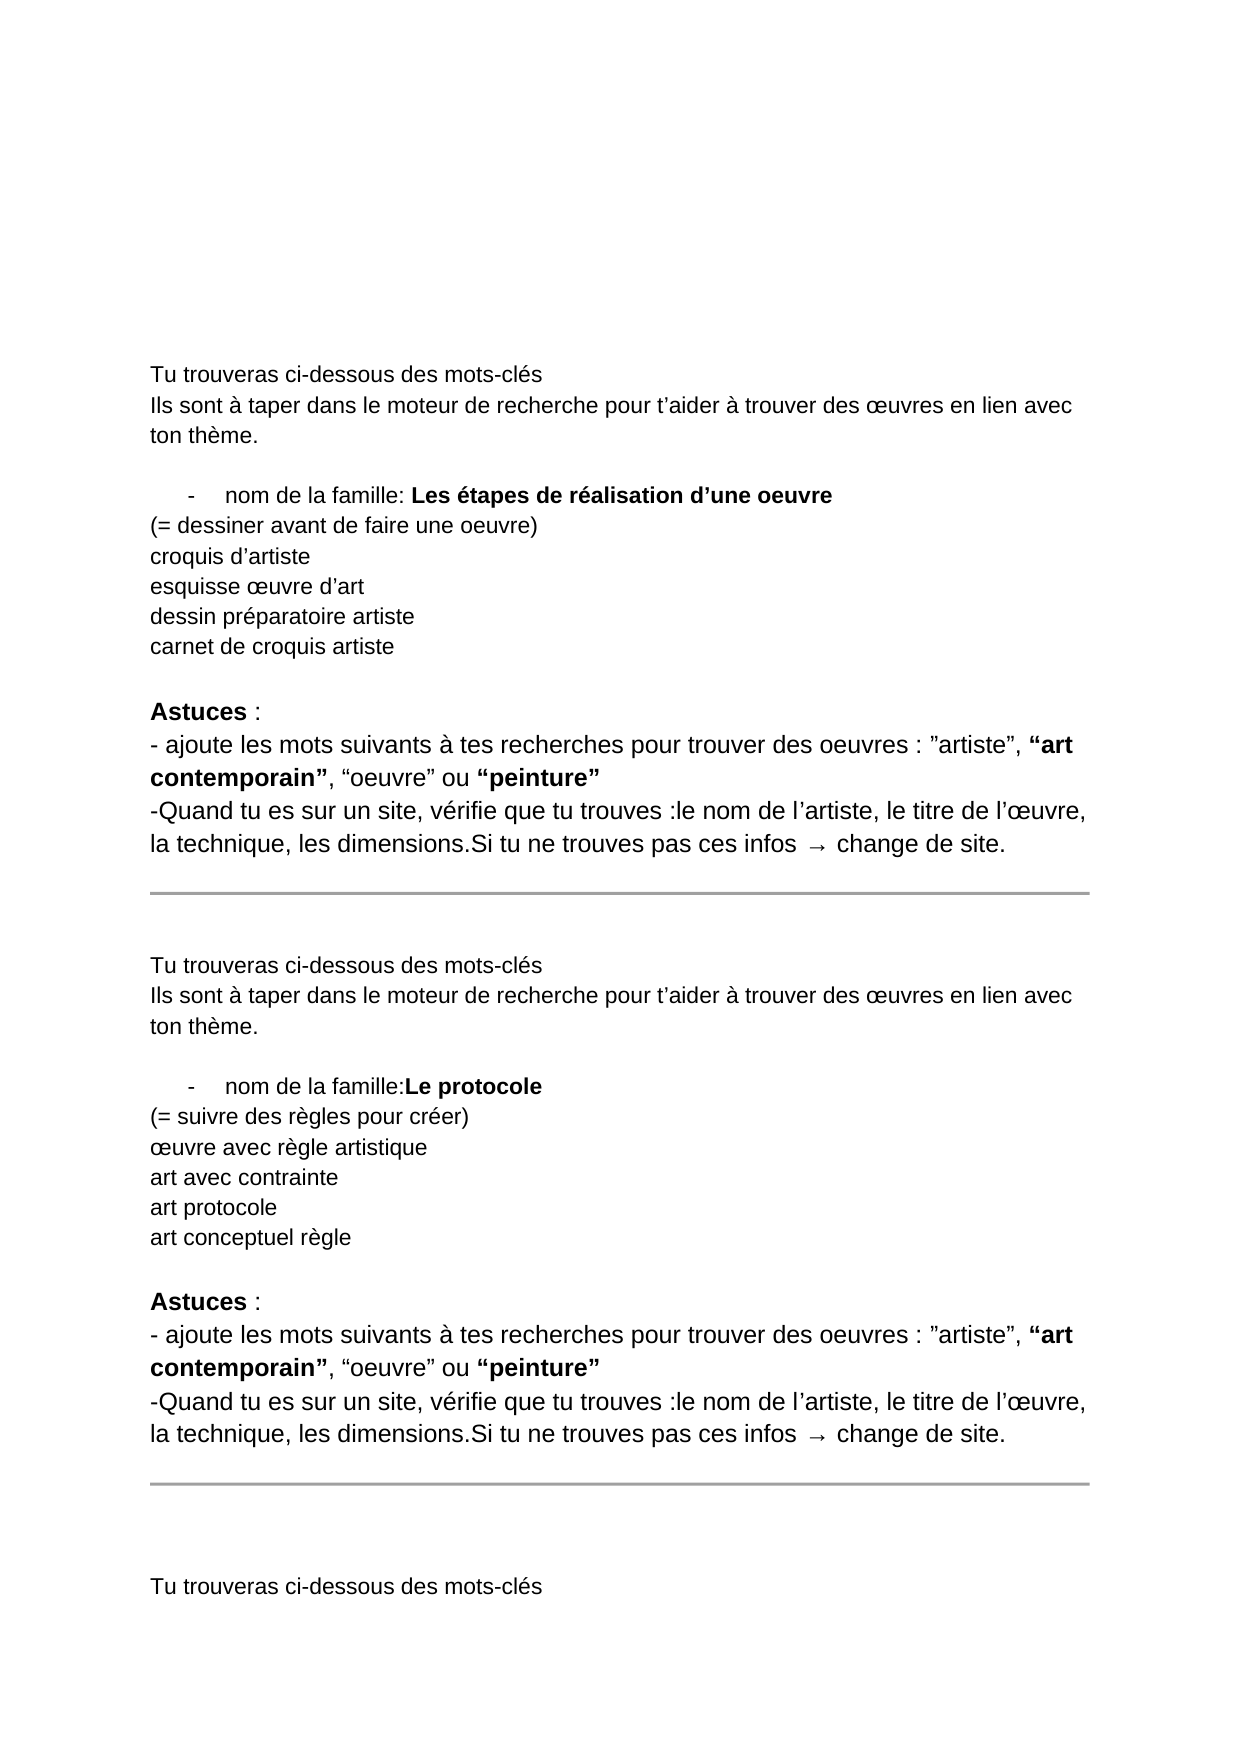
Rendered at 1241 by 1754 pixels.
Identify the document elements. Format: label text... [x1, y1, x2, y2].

text art protocole [150, 1194, 1090, 1220]
text croquis d’artiste [150, 543, 1090, 569]
text Tu trouveras ci-dessous des mots-clés [150, 952, 1090, 979]
text Ils sont à taper dans le moteur de recherche pour t’aider à trouver des œuvres en lien avec ton thème. [150, 392, 1090, 448]
text Tu trouveras ci-dessous des mots-clés [150, 1573, 1090, 1600]
text art conceptuel règle [150, 1224, 1090, 1251]
list nom de la famille: Les étapes de réalisation d’une oeuvre [187, 482, 1090, 509]
list nom de la famille:Le protocole [187, 1073, 1090, 1099]
text (= suivre des règles pour créer) [150, 1103, 1090, 1130]
text -Quand tu es sur un site, vérifie que tu trouves :le nom de l’artiste, le titre de l’œuvre, la technique, les dimensions.Si tu ne trouves pas ces infos → change de site. [150, 796, 1090, 857]
text Tu trouveras ci-dessous des mots-clés [150, 361, 1090, 388]
text - ajoute les mots suivants à tes recherches pour trouver des oeuvres : ”artiste”, “art contemporain”, “oeuvre” ou “peinture” [150, 729, 1090, 791]
text Astuces : [150, 1287, 1090, 1316]
text - ajoute les mots suivants à tes recherches pour trouver des oeuvres : ”artiste”, “art contemporain”, “oeuvre” ou “peinture” [150, 1320, 1090, 1382]
text -Quand tu es sur un site, vérifie que tu trouves :le nom de l’artiste, le titre de l’œuvre, la technique, les dimensions.Si tu ne trouves pas ces infos → change de site. [150, 1386, 1090, 1448]
text art avec contrainte [150, 1164, 1090, 1190]
text (= dessiner avant de faire une oeuvre) [150, 512, 1090, 539]
text dessin préparatoire artiste [150, 603, 1090, 629]
text esquisse œuvre d’art [150, 573, 1090, 599]
text carnet de croquis artiste [150, 633, 1090, 660]
text Ils sont à taper dans le moteur de recherche pour t’aider à trouver des œuvres en lien avec ton thème. [150, 982, 1090, 1039]
text œuvre avec règle artistique [150, 1133, 1090, 1160]
text Astuces : [150, 697, 1090, 725]
